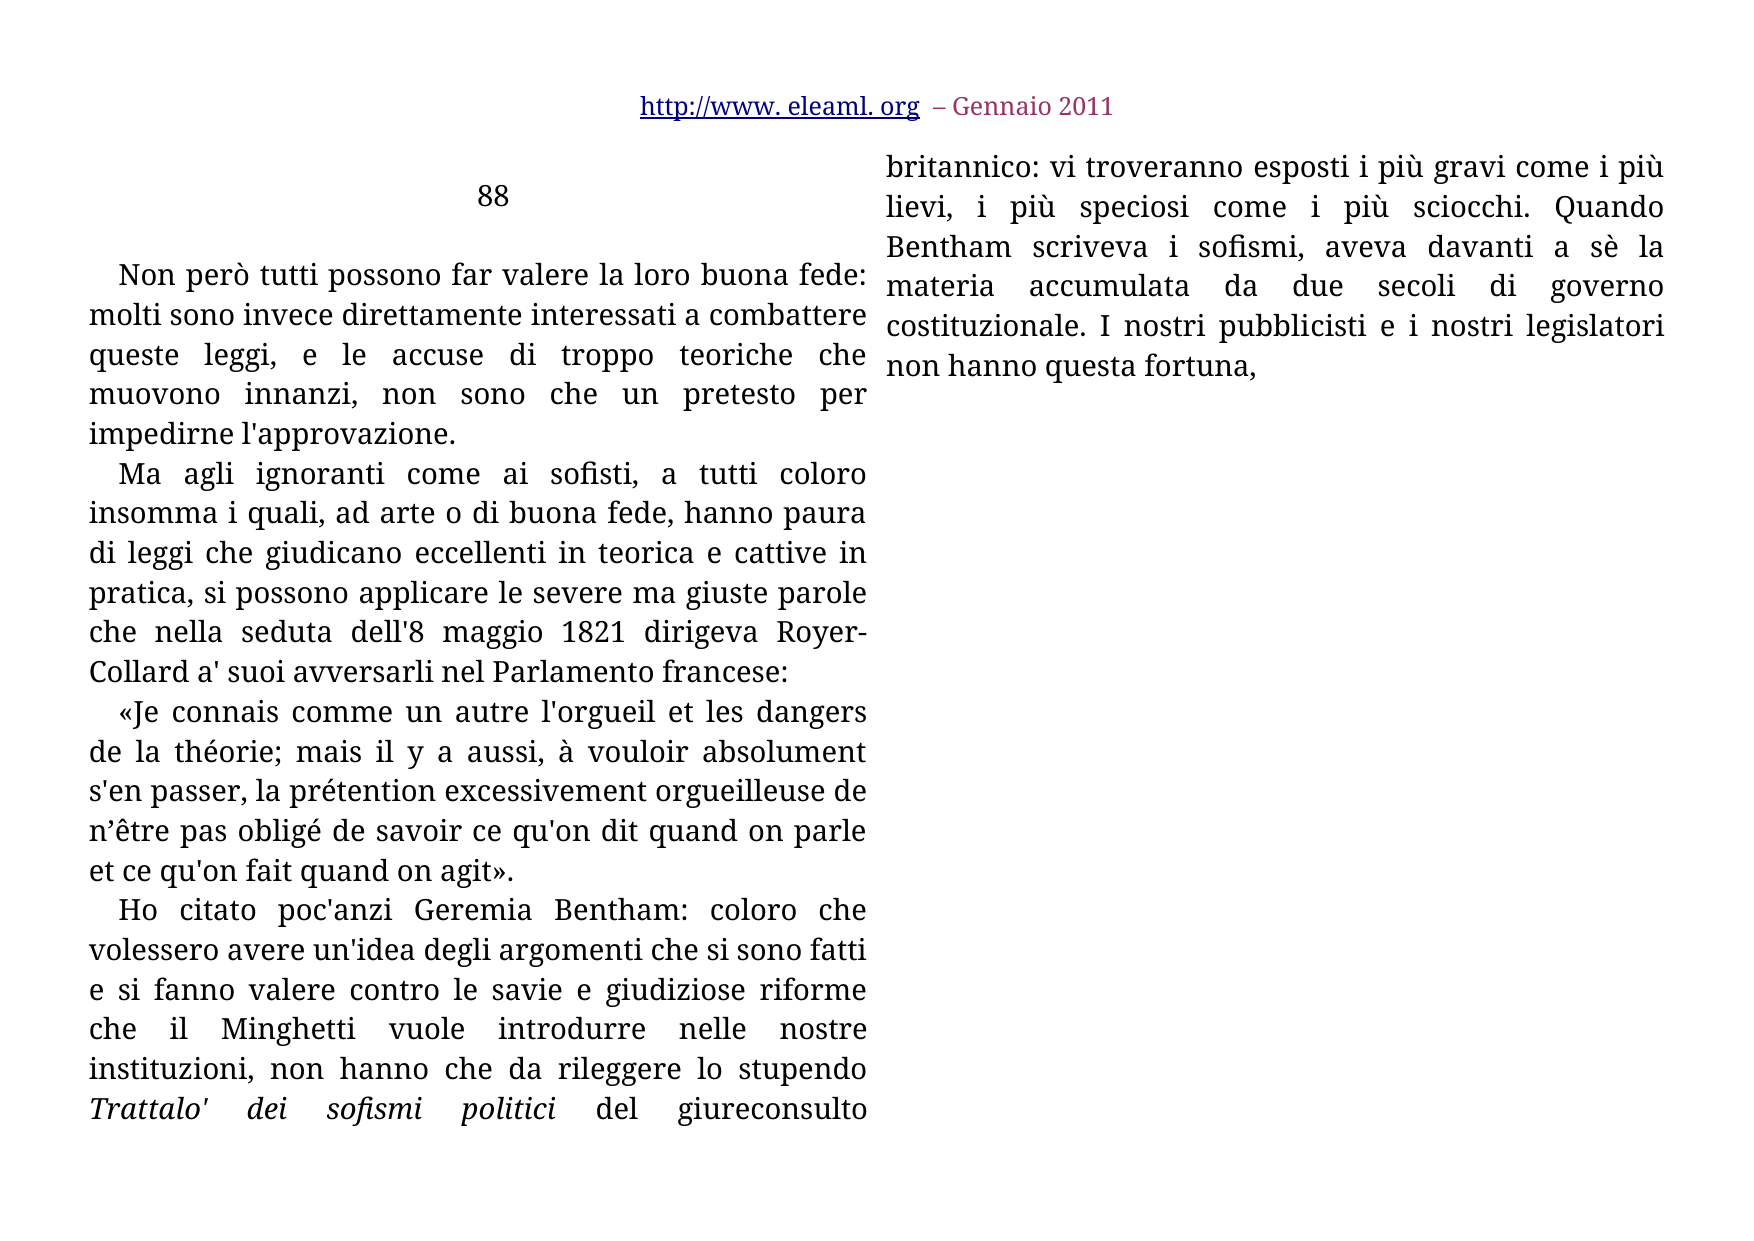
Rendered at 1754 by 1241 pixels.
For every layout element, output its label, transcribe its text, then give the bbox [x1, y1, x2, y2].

text Ho citato poc'anzi Geremia Bentham: coloro che volessero avere un'idea degli argomenti che si sono fatti e si fanno valere contro le savie e giudiziose riforme che il Minghetti vuole introdurre nelle nostre instituzioni, non hanno che da rileggere lo stupendo Trattalo' dei sofismi politici del giureconsulto [88, 889, 868, 1128]
text 88 [88, 175, 868, 215]
text «Je connais comme un autre l'orgueil et les dangers de la théorie; mais il y a aussi, à vouloir absolument s'en passer, la prétention excessivement orgueilleuse de n’être pas obligé de savoir ce qu'on dit quand on parle et ce qu'on fait quand on agit». [88, 691, 868, 889]
text britannico: vi troveranno esposti i più gravi come i più lievi, i più speciosi come i più sciocchi. Quando Bentham scriveva i sofismi, aveva davanti a sè la materia accumulata da due secoli di governo costituzionale. I nostri pubblicisti e i nostri legislatori non hanno questa fortuna, [886, 146, 1665, 384]
text Non però tutti possono far valere la loro buona fede: molti sono invece direttamente interessati a combattere queste leggi, e le accuse di troppo teoriche che muovono innanzi, non sono che un pretesto per impedirne l'approvazione. [88, 254, 868, 453]
text Ma agli ignoranti come ai sofisti, a tutti coloro insomma i quali, ad arte o di buona fede, hanno paura di leggi che giudicano eccellenti in teorica e cattive in pratica, si possono applicare le severe ma giuste parole che nella seduta dell'8 maggio 1821 dirigeva Royer-Collard a' suoi avversarli nel Parlamento francese: [88, 453, 868, 691]
